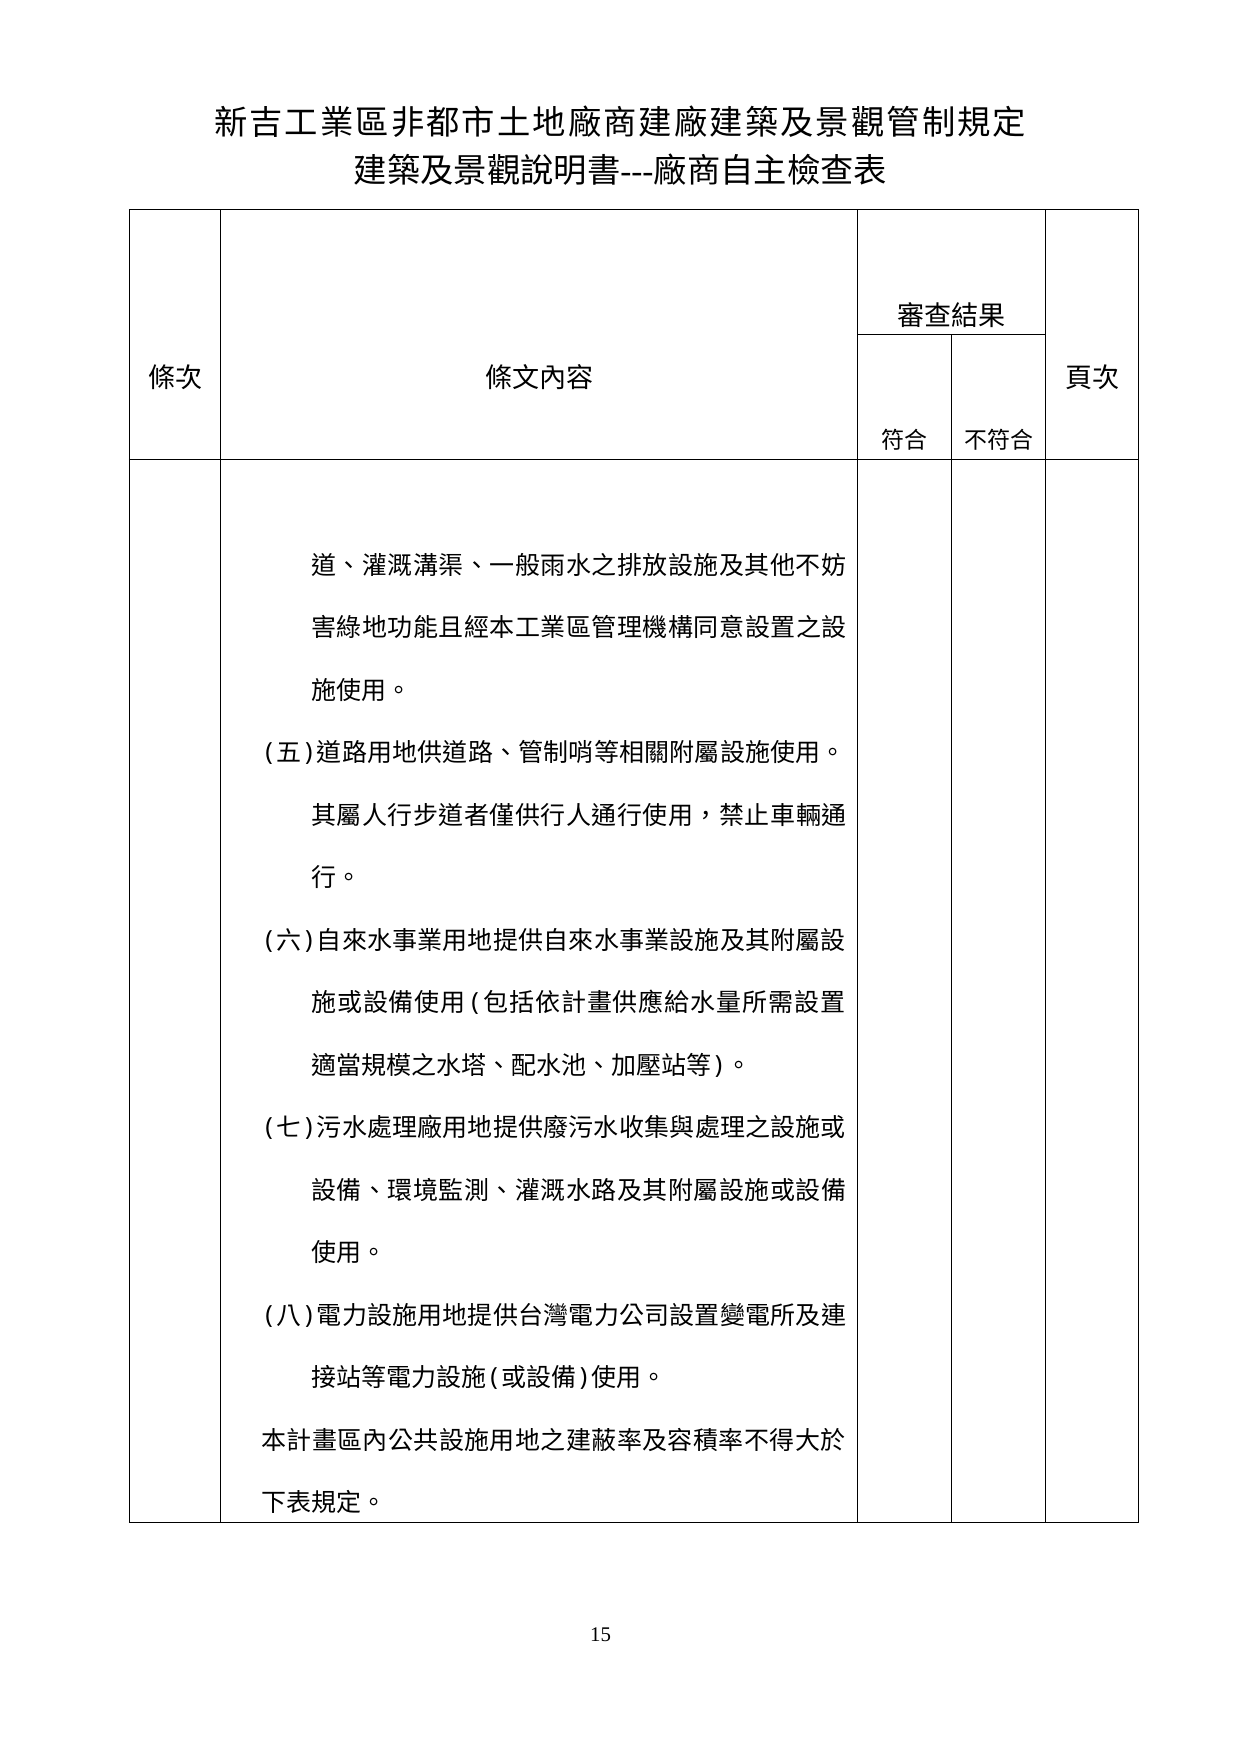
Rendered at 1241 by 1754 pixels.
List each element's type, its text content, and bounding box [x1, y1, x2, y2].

table_cell [1046, 460, 1138, 1522]
table_cell 道、灌溉溝渠、一般雨水之排放設施及其他不妨害綠地功能且經本工業區管理機構同意設置之設施使用。 (五)道路用地供道路、管制哨等相關附屬設施使用。其屬人行步道者僅供行人通行使用，禁止車輛通行。 (六)自來水事業用地提供自來水事業設施及其附屬設施或設備使用(包括依計畫供應給水量所需設置適當規模之水塔、配水池、加壓站等)。 (七)污水處理廠用地提供廢污水收集與處理之設施或設備、環境監測、灌溉水路及其附屬設施或設備使用。 (八)電力設施用地提供台灣電力公司設置變電所及連接站等電力設施(或設備)使用。 本計畫區內公共設施用地之建蔽率及容積率不得大於下表規定。 [221, 460, 857, 1522]
table_header 條次 [130, 210, 220, 459]
table_header 審查結果 [858, 210, 1045, 334]
table_header 條文內容 [221, 210, 857, 459]
table_cell 符合 [858, 335, 951, 459]
table_header 頁次 [1046, 210, 1138, 459]
table_cell [130, 460, 220, 1522]
table_cell [952, 460, 1045, 1522]
table_cell [858, 460, 951, 1522]
table_cell 不符合 [952, 335, 1045, 459]
